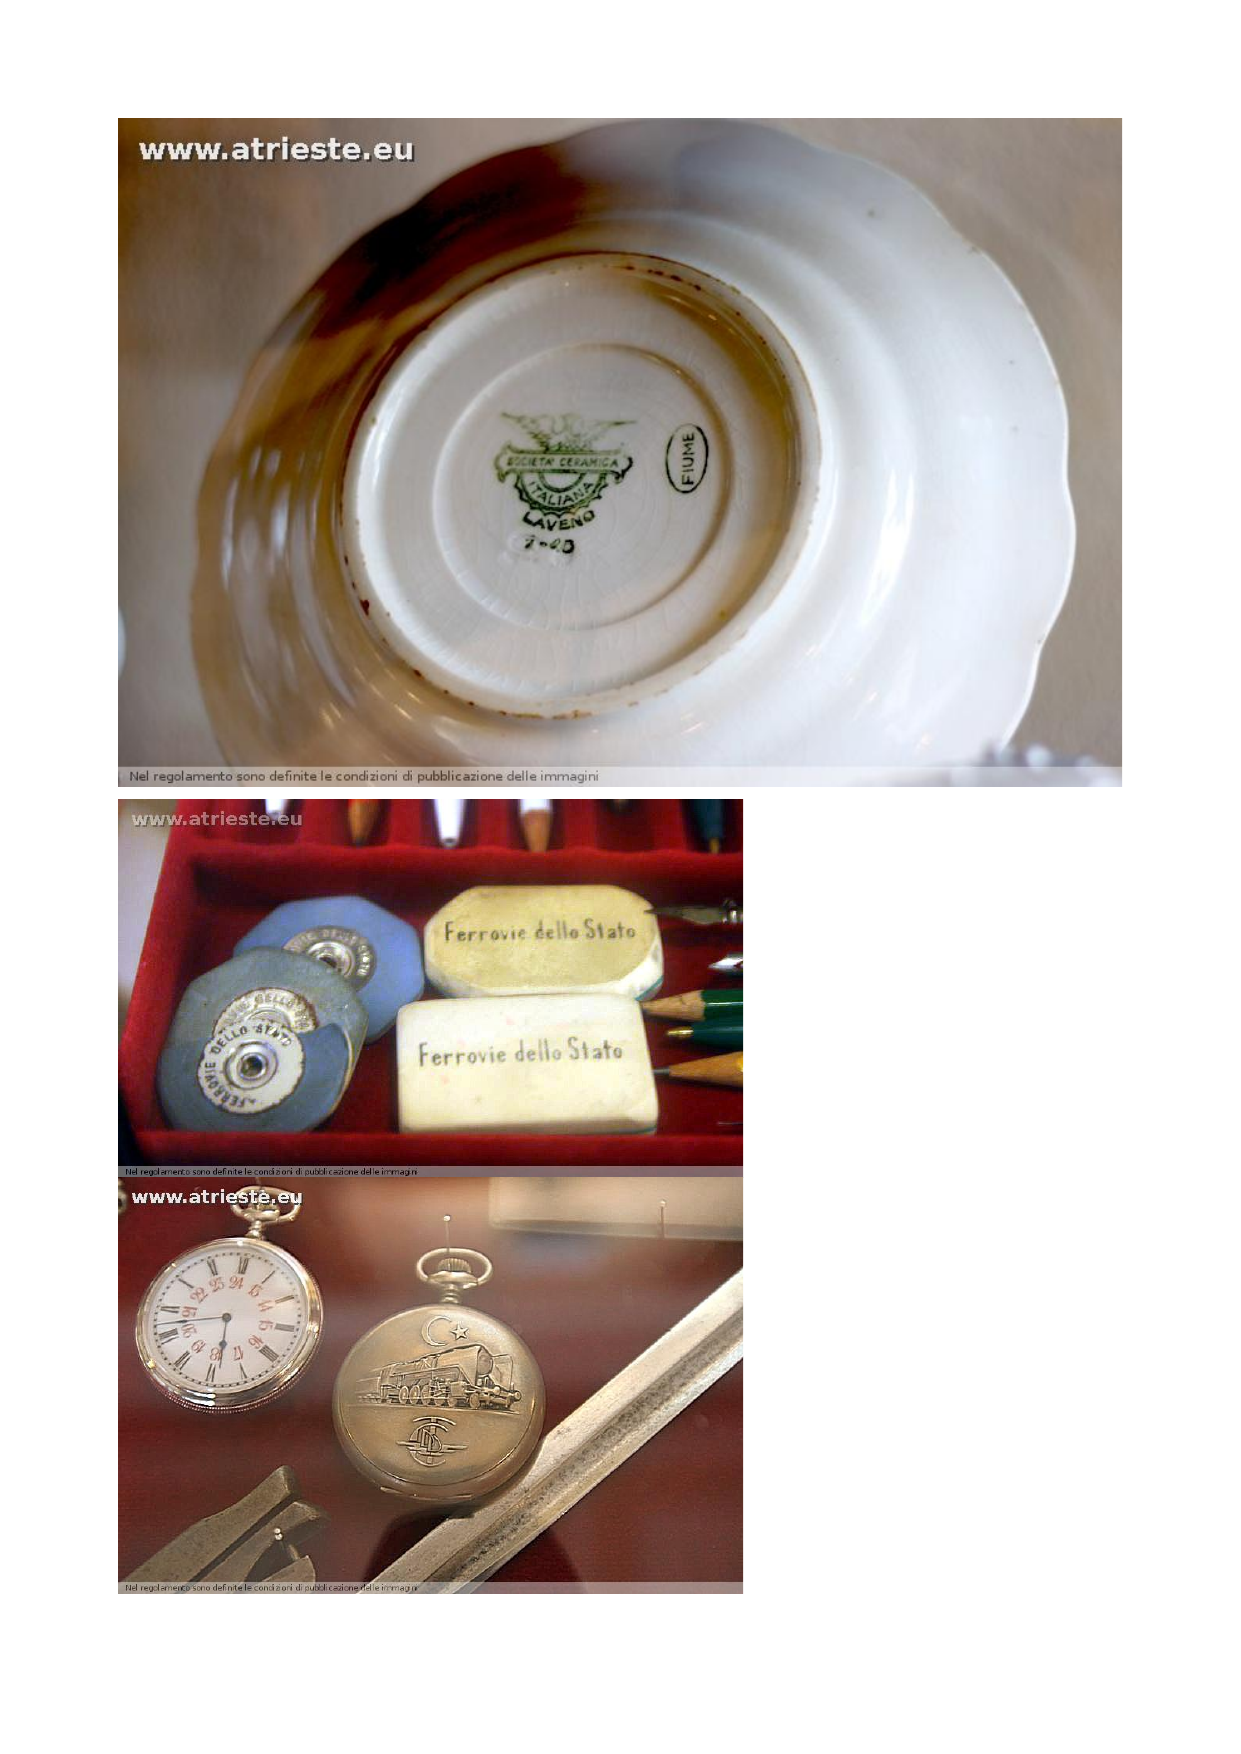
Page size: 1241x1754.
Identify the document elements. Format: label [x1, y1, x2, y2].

picture [118, 799, 744, 1594]
picture [118, 118, 1123, 787]
